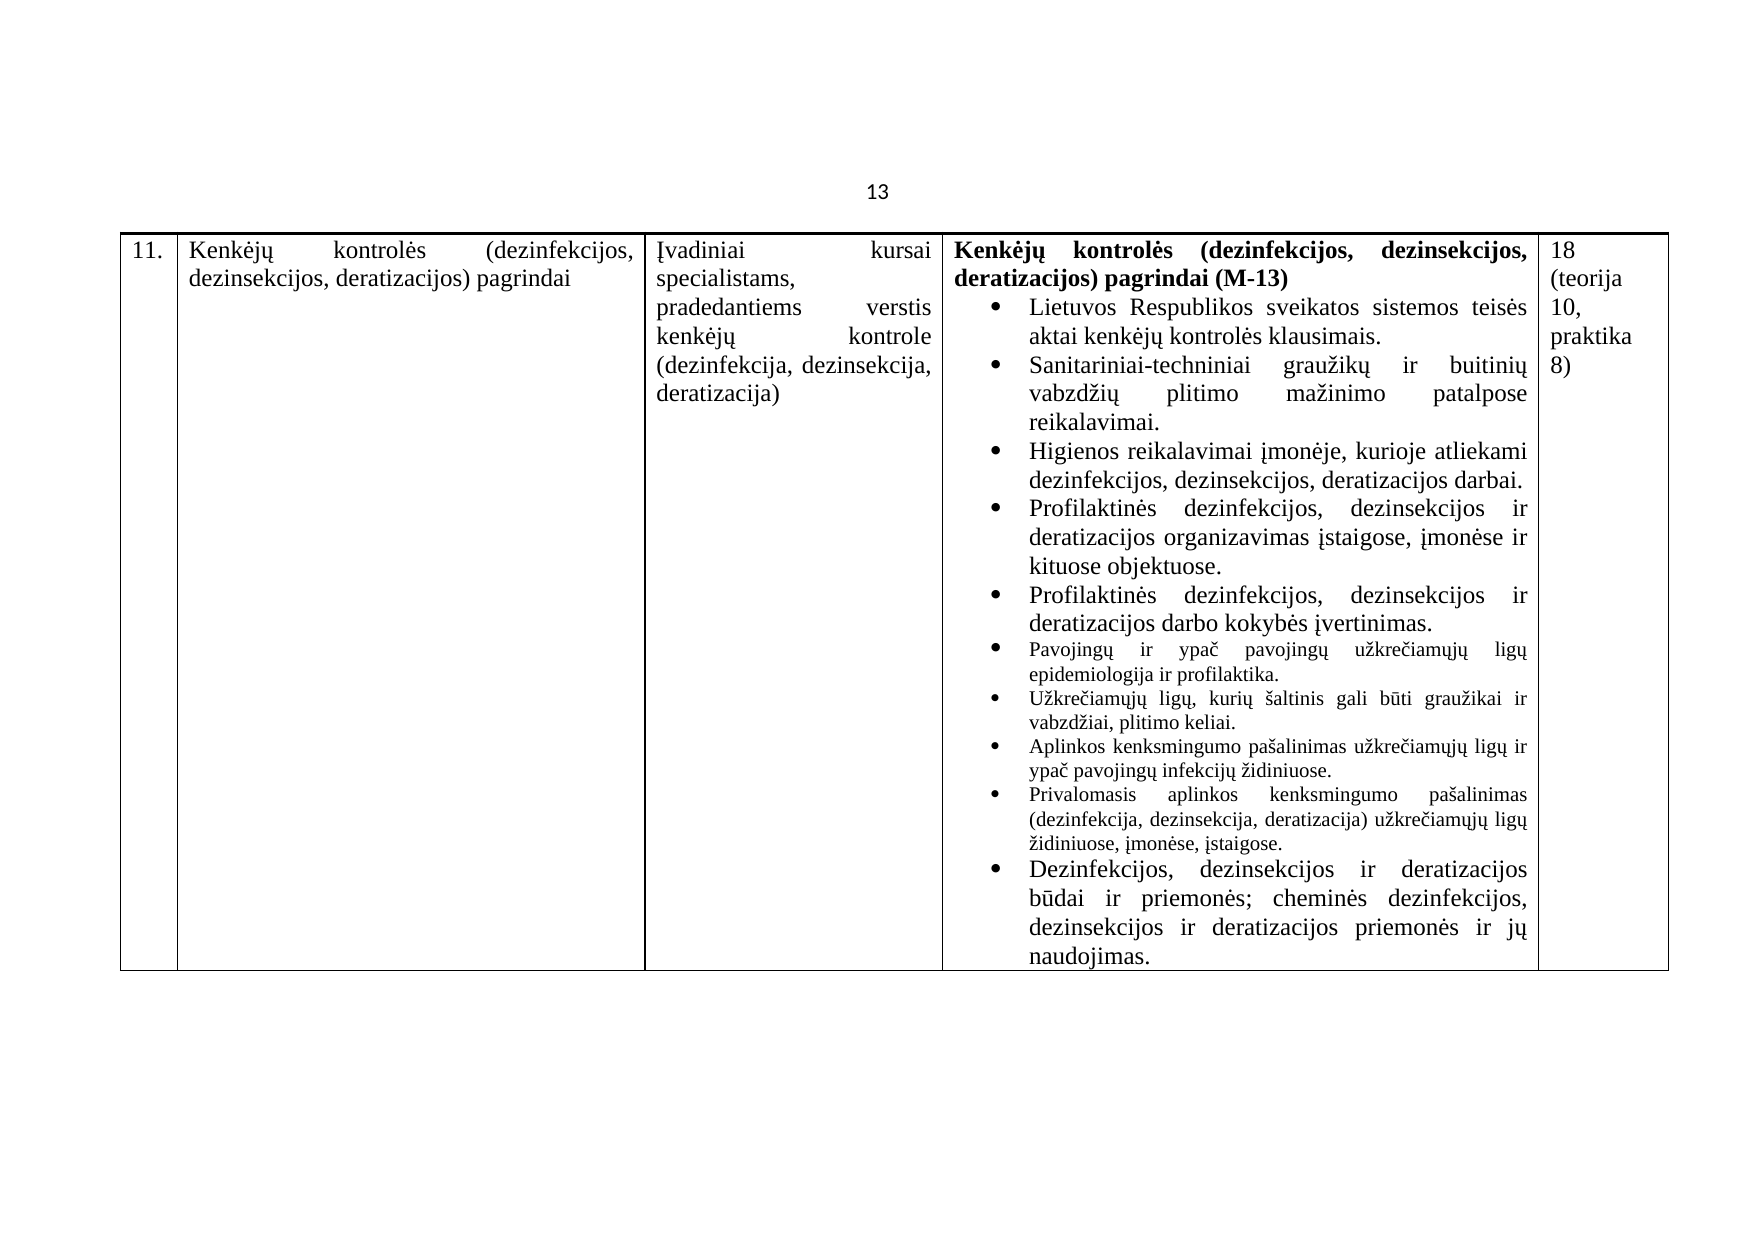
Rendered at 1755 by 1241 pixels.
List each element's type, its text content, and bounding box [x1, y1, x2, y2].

table_cell 11. [121, 235, 177, 969]
table_cell Kenkėjų kontrolės (dezinfekcijos, dezinsekcijos, deratizacijos) pagrindai [178, 235, 644, 969]
table_cell Kenkėjų kontrolės (dezinfekcijos, dezinsekcijos, deratizacijos) pagrindai (M-13)  Lietuvos Respublikos sveikatos sistemos teisės aktai kenkėjų kontrolės klausimais.  Sanitariniai-techniniai graužikų ir buitinių vabzdžių plitimo mažinimo patalpose reikalavimai.  Higienos reikalavimai įmonėje, kurioje atliekami dezinfekcijos, dezinsekcijos, deratizacijos darbai.  Profilaktinės dezinfekcijos, dezinsekcijos ir deratizacijos organizavimas įstaigose, įmonėse ir kituose objektuose.  Profilaktinės dezinfekcijos, dezinsekcijos ir deratizacijos darbo kokybės įvertinimas.  Pavojingų ir ypač pavojingų užkrečiamųjų ligų epidemiologija ir profilaktika.  Užkrečiamųjų ligų, kurių šaltinis gali būti graužikai ir vabzdžiai, plitimo keliai.  Aplinkos kenksmingumo pašalinimas užkrečiamųjų ligų ir ypač pavojingų infekcijų židiniuose.  Privalomasis aplinkos kenksmingumo pašalinimas (dezinfekcija, dezinsekcija, deratizacija) užkrečiamųjų ligų židiniuose, įmonėse, įstaigose.  Dezinfekcijos, dezinsekcijos ir deratizacijos būdai ir priemonės; cheminės dezinfekcijos, dezinsekcijos ir deratizacijos priemonės ir jų naudojimas. [943, 235, 1538, 969]
table_cell [115, 232, 120, 969]
table_cell Įvadiniai kursai specialistams, pradedantiems verstis kenkėjų kontrole (dezinfekcija, dezinsekcija, deratizacija) [646, 235, 942, 969]
table_cell 18 (teorija 10, praktika 8) [1539, 235, 1668, 969]
